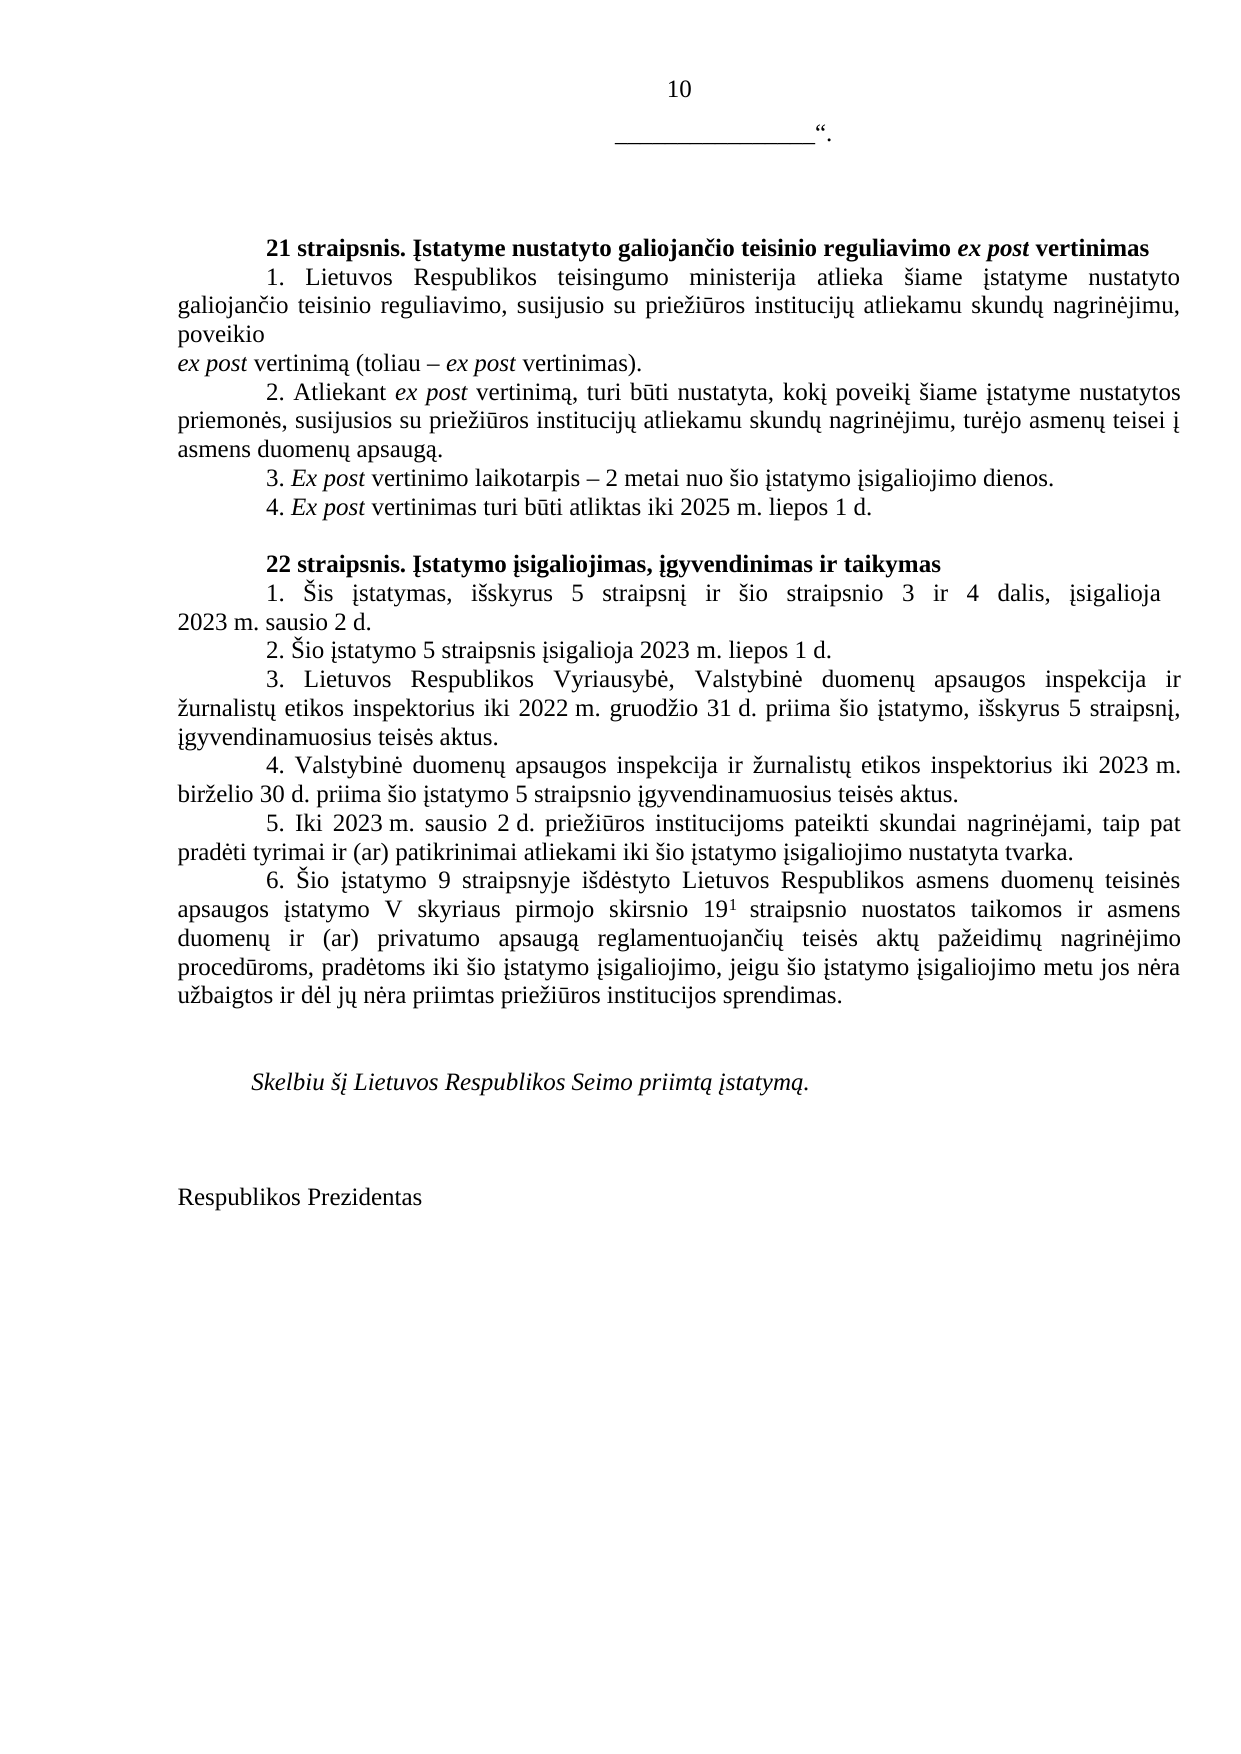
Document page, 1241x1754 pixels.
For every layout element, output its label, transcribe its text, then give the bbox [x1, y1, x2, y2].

text 6. Šio įstatymo 9 straipsnyje išdėstyto Lietuvos Respublikos asmens duomenų teisinės apsaugos įstatymo V skyriaus pirmojo skirsnio 191 straipsnio nuostatos taikomos ir asmens duomenų ir (ar) privatumo apsaugą reglamentuojančių teisės aktų pažeidimų nagrinėjimo procedūroms, pradėtoms iki šio įstatymo įsigaliojimo, jeigu šio įstatymo įsigaliojimo metu jos nėra užbaigtos ir dėl jų nėra priimtas priežiūros institucijos sprendimas. [177, 866, 1181, 1009]
text ________________“. [177, 118, 1181, 147]
text 5. Iki 2023 m. sausio 2 d. priežiūros institucijoms pateikti skundai nagrinėjami, taip pat pradėti tyrimai ir (ar) patikrinimai atliekami iki šio įstatymo įsigaliojimo nustatyta tvarka. [177, 808, 1181, 866]
text 4. Ex post vertinimas turi būti atliktas iki 2025 m. liepos 1 d. [177, 492, 1181, 521]
text Respublikos Prezidentas [177, 1182, 1181, 1211]
text 3. Ex post vertinimo laikotarpis – 2 metai nuo šio įstatymo įsigaliojimo dienos. [177, 463, 1181, 492]
text 22 straipsnis. Įstatymo įsigaliojimas, įgyvendinimas ir taikymas [177, 549, 1181, 578]
text 2. Atliekant ex post vertinimą, turi būti nustatyta, kokį poveikį šiame įstatyme nustatytos priemonės, susijusios su priežiūros institucijų atliekamu skundų nagrinėjimu, turėjo asmenų teisei į asmens duomenų apsaugą. [177, 377, 1181, 463]
text 1. Šis įstatymas, išskyrus 5 straipsnį ir šio straipsnio 3 ir 4 dalis, įsigalioja 2023 m. sausio 2 d. [177, 578, 1181, 636]
text 1. Lietuvos Respublikos teisingumo ministerija atlieka šiame įstatyme nustatyto galiojančio teisinio reguliavimo, susijusio su priežiūros institucijų atliekamu skundų nagrinėjimu, poveikio ex post vertinimą (toliau – ex post vertinimas). [177, 262, 1181, 377]
text 4. Valstybinė duomenų apsaugos inspekcija ir žurnalistų etikos inspektorius iki 2023 m. birželio 30 d. priima šio įstatymo 5 straipsnio įgyvendinamuosius teisės aktus. [177, 751, 1181, 808]
text 2. Šio įstatymo 5 straipsnis įsigalioja 2023 m. liepos 1 d. [177, 636, 1181, 664]
text 3. Lietuvos Respublikos Vyriausybė, Valstybinė duomenų apsaugos inspekcija ir žurnalistų etikos inspektorius iki 2022 m. gruodžio 31 d. priima šio įstatymo, išskyrus 5 straipsnį, įgyvendinamuosius teisės aktus. [177, 664, 1181, 751]
text 21 straipsnis. Įstatyme nustatyto galiojančio teisinio reguliavimo ex post vertinimas [177, 233, 1181, 262]
text Skelbiu šį Lietuvos Respublikos Seimo priimtą įstatymą. [177, 1067, 1181, 1096]
